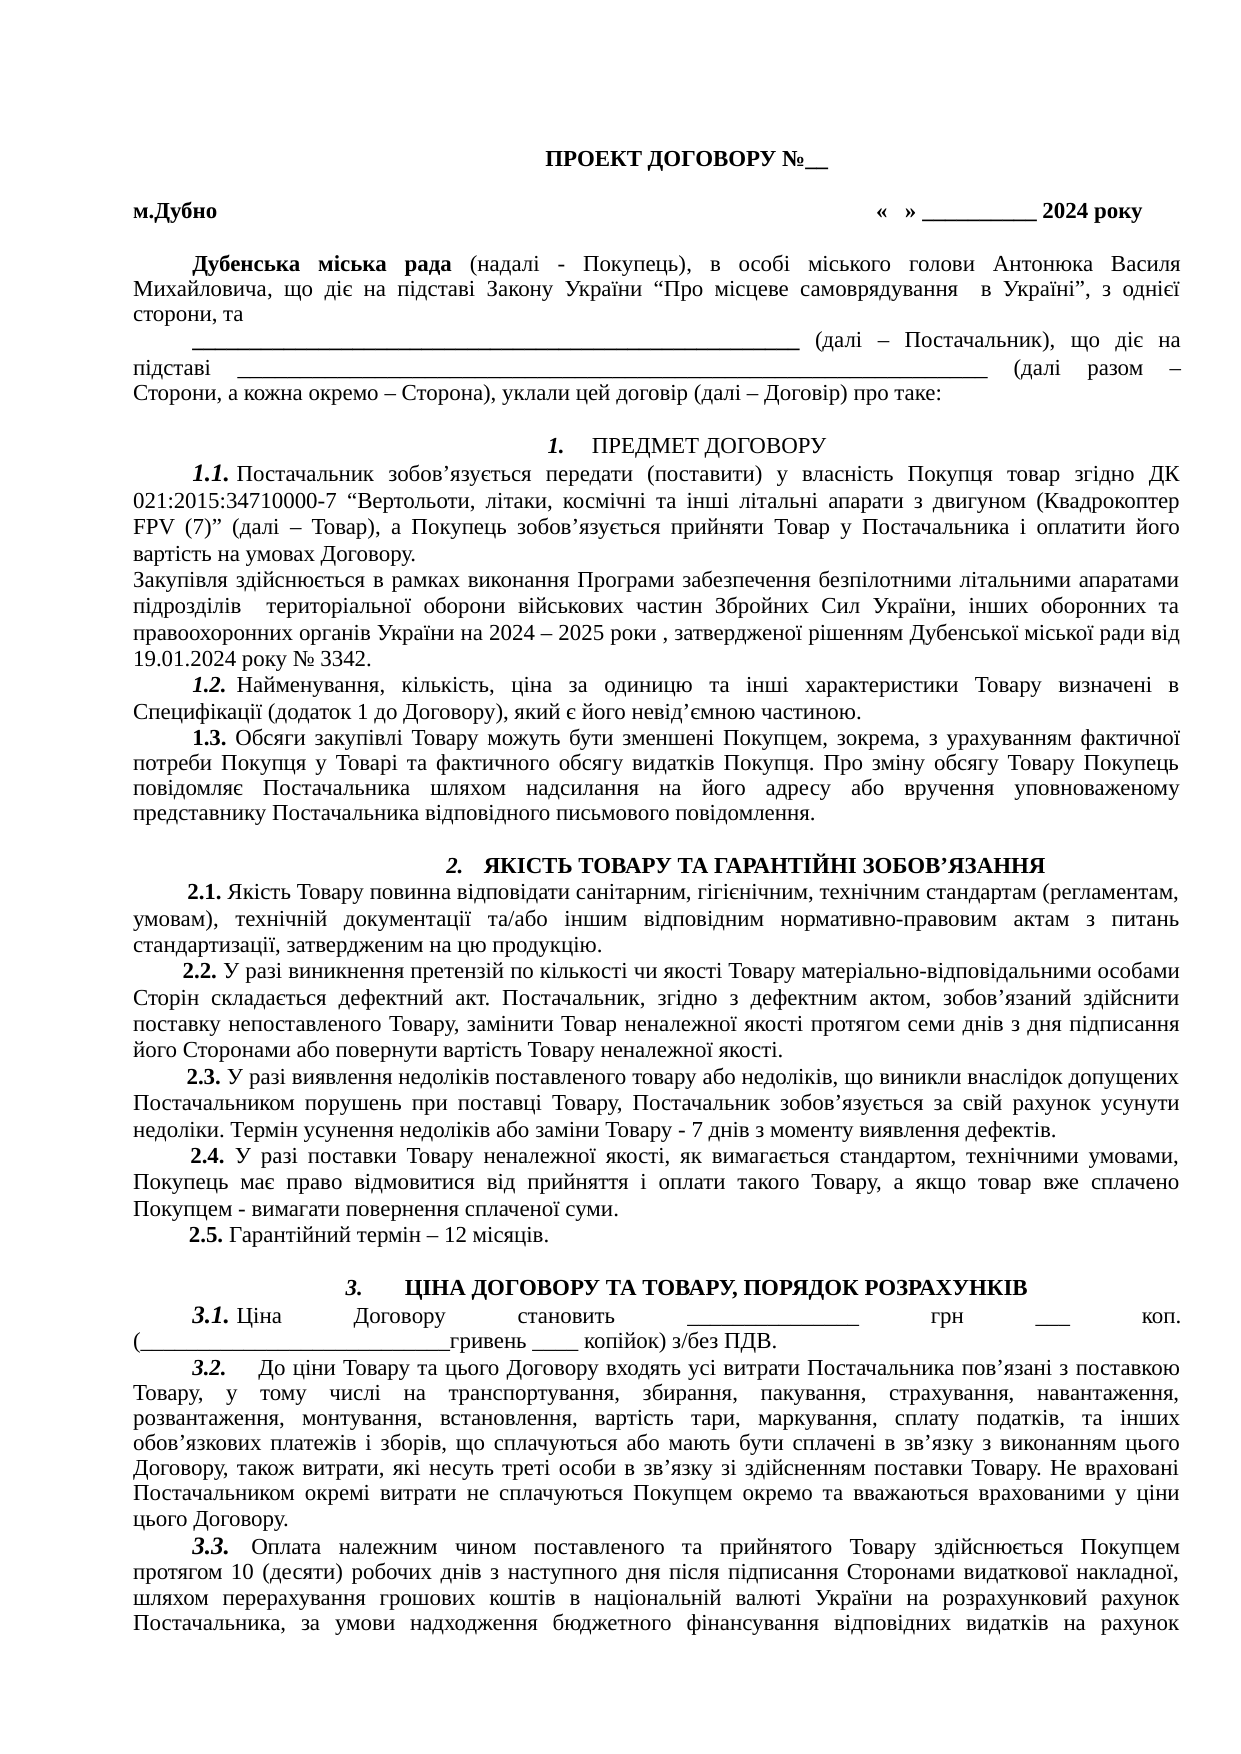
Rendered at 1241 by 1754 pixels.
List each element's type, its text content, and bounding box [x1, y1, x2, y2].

list Оплата належним чином поставленого та прийнятого Товару здійснюється Покупцем протягом 10 (десяти) робочих днів з наступного дня після підписання Сторонами видаткової накладної, шляхом перерахування грошових коштів в національній валюті України на розрахунковий рахунок Постачальника, за умови надходження бюджетного фінансування відповідних видатків на рахунок [133, 1531, 1181, 1635]
text 2.3. У разі виявлення недоліків поставленого товару або недоліків, що виникли внаслідок допущених Постачальником порушень при поставці Товару, Постачальник зобов’язується за свій рахунок усунути недоліки. Термін усунення недоліків або заміни Товару - 7 днів з моменту виявлення дефектів. [133, 1063, 1181, 1142]
text 2.4. У разі поставки Товару неналежної якості, як вимагається стандартом, технічними умовами, Покупець має право відмовитися від прийняття і оплати такого Товару, а якщо товар вже сплачено Покупцем - вимагати повернення сплаченої суми. [133, 1142, 1181, 1221]
list До ціни Товару та цього Договору входять усі витрати Постачальника пов’язані з поставкою Товару, у тому числі на транспортування, збирання, пакування, страхування, навантаження, розвантаження, монтування, встановлення, вартість тари, маркування, сплату податків, та інших обов’язкових платежів і зборів, що сплачуються або мають бути сплачені в зв’язку з виконанням цього Договору, також витрати, які несуть треті особи в зв’язку зі здійсненням поставки Товару. Не враховані Постачальником окремі витрати не сплачуються Покупцем окремо та вважаються врахованими у ціни цього Договору. [133, 1354, 1181, 1531]
list ЦІНА ДОГОВОРУ ТА ТОВАРУ, ПОРЯДОК РОЗРАХУНКІВ [133, 1274, 1181, 1300]
list ПРЕДМЕТ ДОГОВОРУ [133, 432, 1181, 458]
text 2.5. Гарантійний термін – 12 місяців. [133, 1221, 1181, 1247]
list Ціна Договору становить _______________ грн ___ коп. (___________________________гривень ____ копійок) з/без ПДВ. [133, 1300, 1181, 1354]
text _____________________________________________________ (далі – Постачальник), що діє на підставі ____________________________________________________________ (далі разом – Сторони, а кожна окремо – Сторона), уклали цей договір (далі – Договір) про таке: [133, 327, 1181, 405]
list ЯКІСТЬ ТОВАРУ ТА ГАРАНТІЙНІ ЗОБОВ’ЯЗАННЯ [310, 852, 1181, 878]
list Постачальник зобов’язується передати (поставити) у власність Покупця товар згідно ДК 021:2015:34710000-7 “Вертольоти, літаки, космічні та інші літальні апарати з двигуном (Квадрокоптер FPV (7)” (далі – Товар), а Покупець зобов’язується прийняти Товар у Постачальника і оплатити його вартість на умовах Договору. [133, 458, 1181, 566]
text м.Дубно « » __________ 2024 року [133, 197, 1181, 224]
list Найменування, кількість, ціна за одиницю та інші характеристики Товару визначені в Специфікації (додаток 1 до Договору), який є його невід’ємною частиною. [133, 671, 1181, 724]
text Дубенська міська рада (надалі - Покупець), в особі міського голови Антонюка Василя Михайловича, що діє на підставі Закону України “Про місцеве самоврядування в Україні”, з однієї сторони, та [133, 250, 1181, 327]
text 2.1. Якість Товару повинна відповідати санітарним, гігієнічним, технічним стандартам (регламентам, умовам), технічній документації та/або іншим відповідним нормативно-правовим актам з питань стандартизації, затвердженим на цю продукцію. [133, 878, 1181, 957]
text 1.3. Обсяги закупівлі Товару можуть бути зменшені Покупцем, зокрема, з урахуванням фактичної потреби Покупця у Товарі та фактичного обсягу видатків Покупця. Про зміну обсягу Товару Покупець повідомляє Постачальника шляхом надсилання на його адресу або вручення уповноваженому представнику Постачальника відповідного письмового повідомлення. [133, 724, 1181, 826]
text Закупівля здійснюється в рамках виконання Програми забезпечення безпілотними літальними апаратами підрозділів територіальної оборони військових частин Збройних Сил України, інших оборонних та правоохоронних органів України на 2024 – 2025 роки , затвердженої рішенням Дубенської міської ради від 19.01.2024 року № 3342. [133, 566, 1181, 671]
text ПРОЕКТ ДОГОВОРУ №__ [133, 144, 1181, 171]
text 2.2. У разі виникнення претензій по кількості чи якості Товару матеріально-відповідальними особами Сторін складається дефектний акт. Постачальник, згідно з дефектним актом, зобов’язаний здійснити поставку непоставленого Товару, замінити Товар неналежної якості протягом семи днів з дня підписання його Сторонами або повернути вартість Товару неналежної якості. [133, 957, 1181, 1063]
